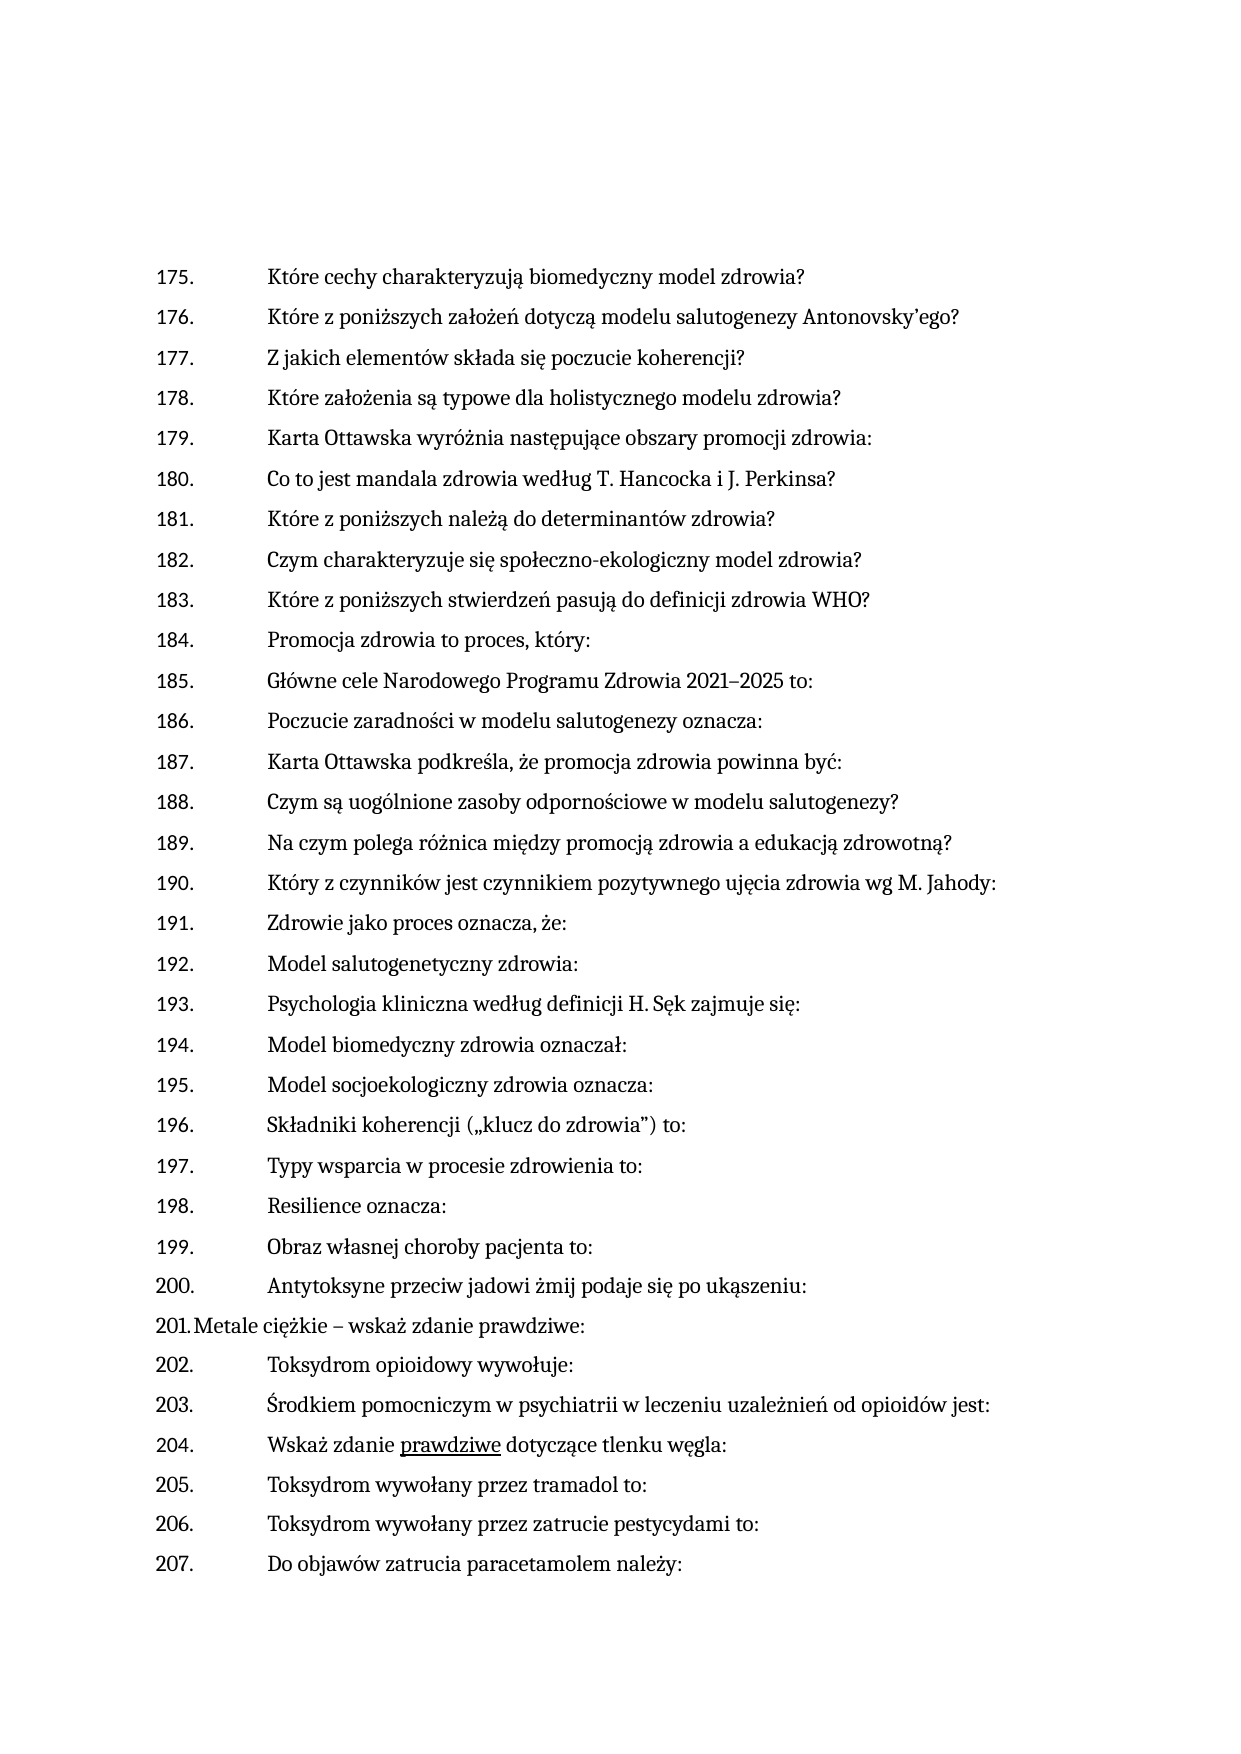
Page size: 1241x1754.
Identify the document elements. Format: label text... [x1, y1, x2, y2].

list Które z poniższych należą do determinantów zdrowia? [156, 505, 1081, 532]
list Karta Ottawska podkreśla, że promocja zdrowia powinna być: [156, 748, 1081, 775]
list Co to jest mandala zdrowia według T. Hancocka i J. Perkinsa? [156, 465, 1081, 492]
list Na czym polega różnica między promocją zdrowia a edukacją zdrowotną? [156, 829, 1081, 856]
list Model biomedyczny zdrowia oznaczał: [156, 1031, 1081, 1058]
list Czym charakteryzuje się społeczno-ekologiczny model zdrowia? [156, 546, 1081, 573]
list Obraz własnej choroby pacjenta to: [156, 1233, 1081, 1260]
list Które cechy charakteryzują biomedyczny model zdrowia? [156, 263, 1081, 290]
list Poczucie zaradności w modelu salutogenezy oznacza: [156, 707, 1081, 734]
list Główne cele Narodowego Programu Zdrowia 2021–2025 to: [156, 667, 1081, 694]
list Które z poniższych stwierdzeń pasują do definicji zdrowia WHO? [156, 586, 1081, 613]
list Składniki koherencji („klucz do zdrowia”) to: [156, 1112, 1081, 1139]
list Model salutogenetyczny zdrowia: [156, 950, 1081, 977]
list Resilience oznacza: [156, 1192, 1081, 1219]
list Wskaż zdanie prawdziwe dotyczące tlenku węgla: [156, 1431, 1081, 1458]
list Czym są uogólnione zasoby odpornościowe w modelu salutogenezy? [156, 788, 1081, 815]
list Z jakich elementów składa się poczucie koherencji? [156, 344, 1081, 371]
list Toksydrom wywołany przez zatrucie pestycydami to: [156, 1511, 1081, 1537]
list Model socjoekologiczny zdrowia oznacza: [156, 1071, 1081, 1098]
list Które założenia są typowe dla holistycznego modelu zdrowia? [156, 384, 1081, 411]
list Zdrowie jako proces oznacza, że: [156, 909, 1081, 937]
list Typy wsparcia w procesie zdrowienia to: [156, 1152, 1081, 1179]
list Karta Ottawska wyróżnia następujące obszary promocji zdrowia: [156, 424, 1081, 452]
list Toksydrom opioidowy wywołuje: [156, 1352, 1081, 1379]
list Do objawów zatrucia paracetamolem należy: [156, 1551, 1081, 1577]
list Antytoksyne przeciw jadowi żmij podaje się po ukąszeniu: [156, 1273, 1081, 1300]
list Który z czynników jest czynnikiem pozytywnego ujęcia zdrowia wg M. Jahody: [156, 869, 1081, 896]
list Psychologia kliniczna według definicji H. Sęk zajmuje się: [156, 990, 1081, 1017]
list Promocja zdrowia to proces, który: [156, 627, 1081, 654]
list Które z poniższych założeń dotyczą modelu salutogenezy Antonovsky’ego? [156, 303, 1081, 330]
list Toksydrom wywołany przez tramadol to: [156, 1472, 1081, 1498]
list Metale ciężkie – wskaż zdanie prawdziwe: [156, 1313, 1081, 1339]
list Środkiem pomocniczym w psychiatrii w leczeniu uzależnień od opioidów jest: [156, 1392, 1081, 1418]
